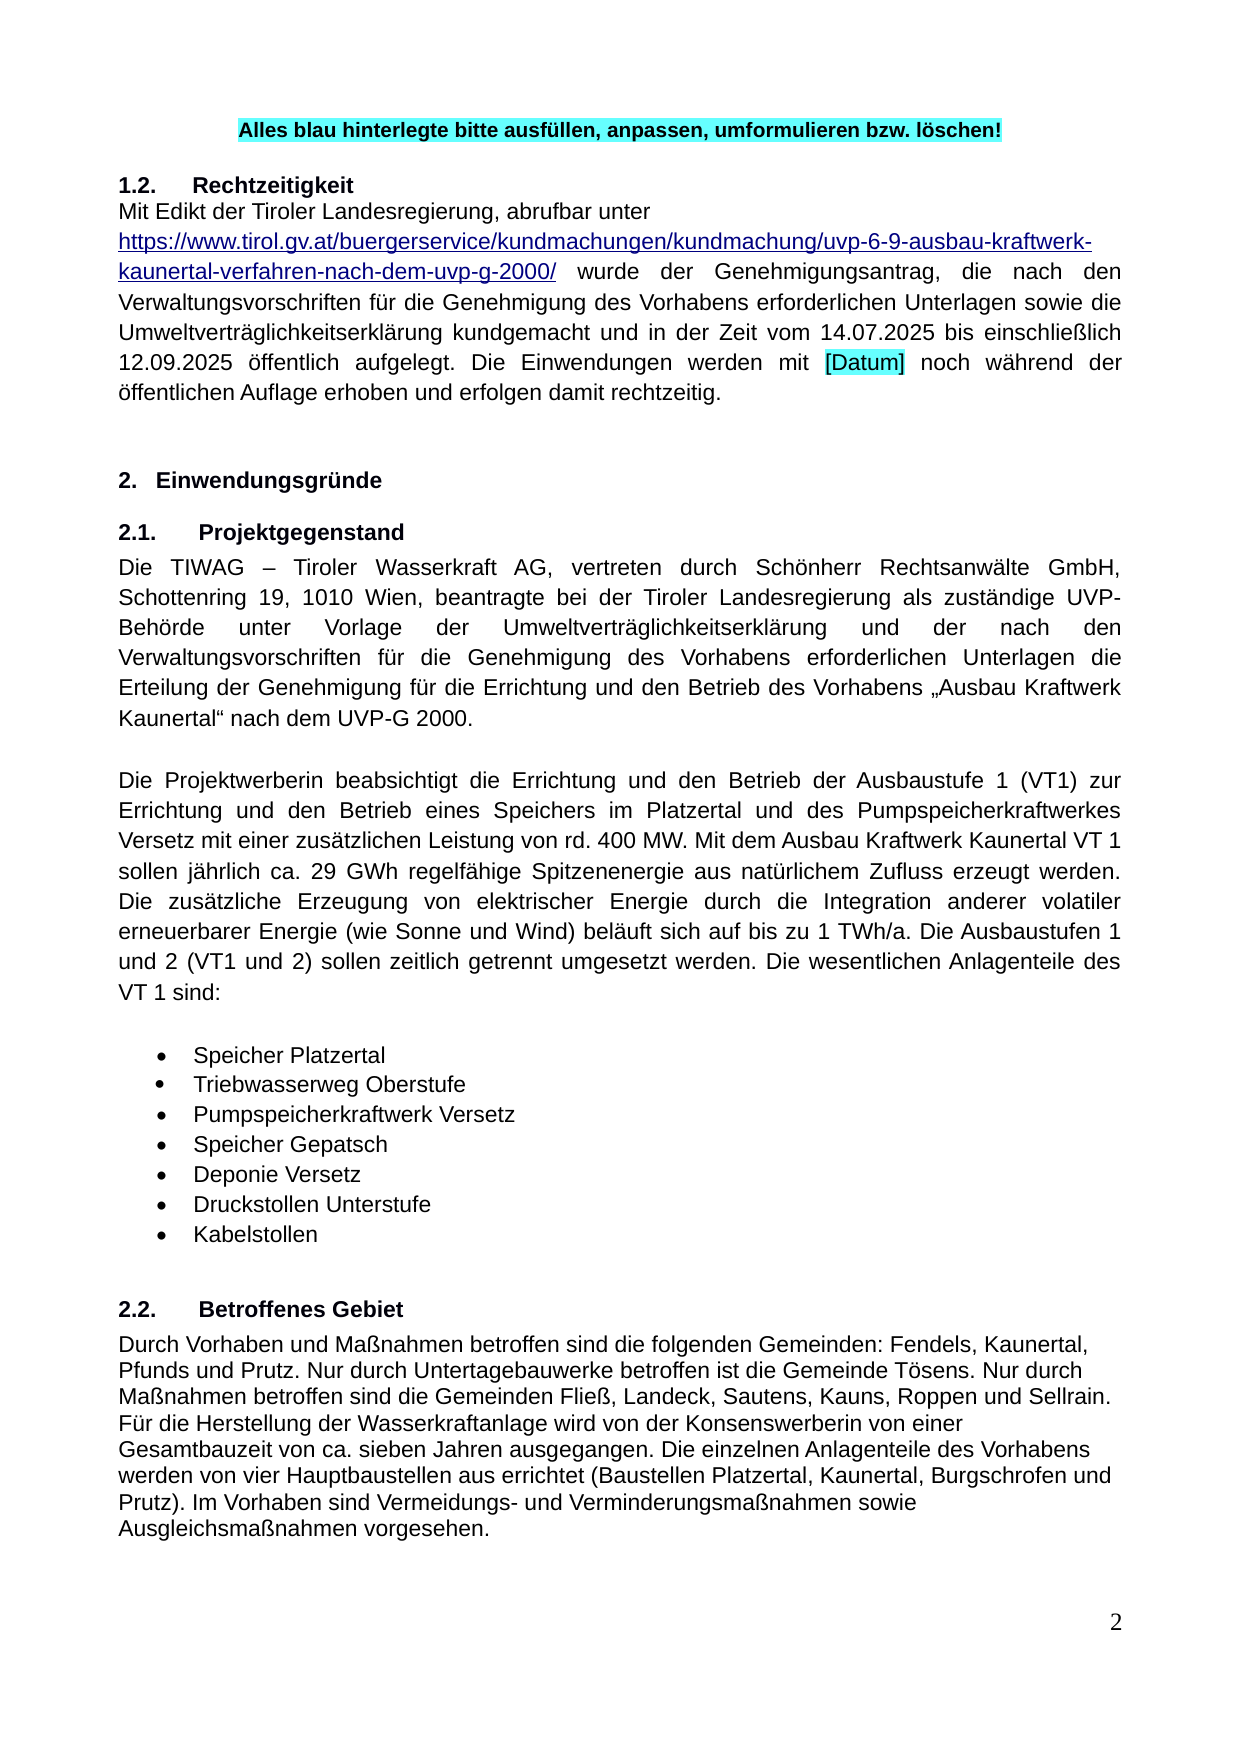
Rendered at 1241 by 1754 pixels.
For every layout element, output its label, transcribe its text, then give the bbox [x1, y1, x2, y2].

list Kabelstollen [156, 1221, 1122, 1248]
subtitle Projektgegenstand [118, 519, 1122, 545]
list Druckstollen Unterstufe [156, 1190, 1122, 1218]
list Pumpspeicherkraftwerk Versetz [156, 1100, 1122, 1128]
subtitle Rechtzeitigkeit [118, 172, 1122, 198]
list Deponie Versetz [156, 1160, 1122, 1188]
list Speicher Platzertal [156, 1041, 1122, 1069]
list Speicher Gepatsch [156, 1130, 1122, 1158]
text Die TIWAG – Tiroler Wasserkraft AG, vertreten durch Schönherr Rechtsanwälte GmbH, Schottenring 19, 1010 Wien, beantragte bei der Tiroler Landesregierung als zuständige UVP-Behörde unter Vorlage der Umweltverträglichkeitserklärung und der nach den Verwaltungsvorschriften für die Genehmigung des Vorhabens erforderlichen Unterlagen die Erteilung der Genehmigung für die Errichtung und den Betrieb des Vorhabens „Ausbau Kraftwerk Kaunertal“ nach dem UVP-G 2000. [118, 553, 1122, 731]
text https://www.tirol.gv.at/buergerservice/kundmachungen/kundmachung/uvp-6-9-ausbau-kraftwerk-kaunertal-verfahren-nach-dem-uvp-g-2000/ wurde der Genehmigungsantrag, die nach den Verwaltungsvorschriften für die Genehmigung des Vorhabens erforderlichen Unterlagen sowie die Umweltverträglichkeitserklärung kundgemacht und in der Zeit vom 14.07.2025 bis einschließlich 12.09.2025 öffentlich aufgelegt. Die Einwendungen werden mit [Datum] noch während der öffentlichen Auflage erhoben und erfolgen damit rechtzeitig. [118, 228, 1122, 406]
text Durch Vorhaben und Maßnahmen betroffen sind die folgenden Gemeinden: Fendels, Kaunertal, Pfunds und Prutz. Nur durch Untertagebauwerke betroffen ist die Gemeinde Tösens. Nur durch Maßnahmen betroffen sind die Gemeinden Fließ, Landeck, Sautens, Kauns, Roppen und Sellrain. Für die Herstellung der Wasserkraftanlage wird von der Konsenswerberin von einer Gesamtbauzeit von ca. sieben Jahren ausgegangen. Die einzelnen Anlagenteile des Vorhabens werden von vier Hauptbaustellen aus errichtet (Baustellen Platzertal, Kaunertal, Burgschrofen und Prutz). Im Vorhaben sind Vermeidungs- und Verminderungsmaßnahmen sowie Ausgleichsmaßnahmen vorgesehen. [118, 1331, 1122, 1541]
subtitle Betroffenes Gebiet [118, 1296, 1122, 1322]
text Mit Edikt der Tiroler Landesregierung, abrufbar unter [118, 198, 1122, 224]
text Die Projektwerberin beabsichtigt die Errichtung und den Betrieb der Ausbaustufe 1 (VT1) zur Errichtung und den Betrieb eines Speichers im Platzertal und des Pumpspeicherkraftwerkes Versetz mit einer zusätzlichen Leistung von rd. 400 MW. Mit dem Ausbau Kraftwerk Kaunertal VT 1 sollen jährlich ca. 29 GWh regelfähige Spitzenenergie aus natürlichem Zufluss erzeugt werden. Die zusätzliche Erzeugung von elektrischer Energie durch die Integration anderer volatiler erneuerbarer Energie (wie Sonne und Wind) beläuft sich auf bis zu 1 TWh/a. Die Ausbaustufen 1 und 2 (VT1 und 2) sollen zeitlich getrennt umgesetzt werden. Die wesentlichen Anlagenteile des VT 1 sind: [118, 767, 1122, 1005]
subtitle Einwendungsgründe [118, 467, 1122, 494]
list Triebwasserweg Oberstufe [156, 1071, 1122, 1098]
